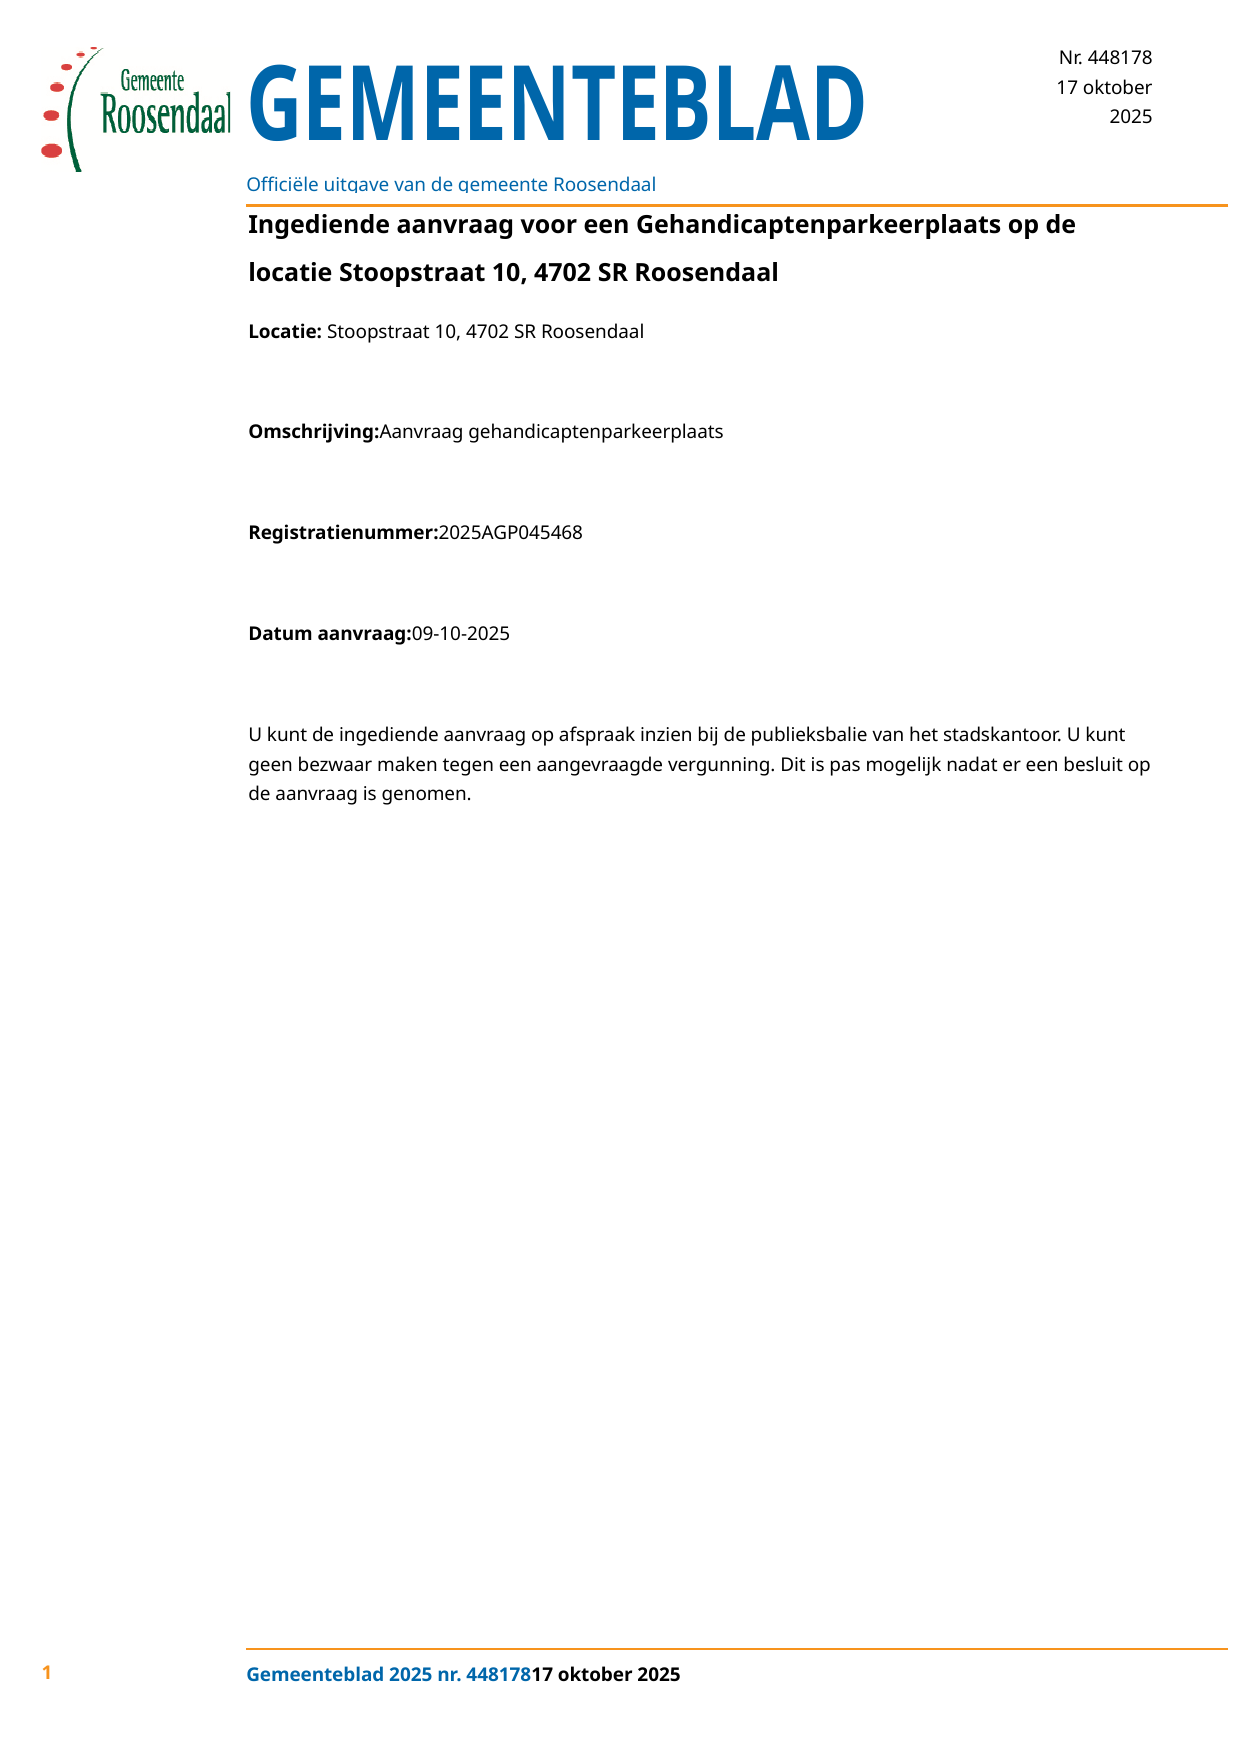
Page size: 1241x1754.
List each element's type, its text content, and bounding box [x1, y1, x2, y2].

picture [41, 47, 231, 172]
text Ingediende aanvraag voor een Gehandicaptenparkeerplaats op de locatie Stoopstraat 10, 4702 SR Roosendaal [248, 207, 1152, 288]
text Registratienummer:2025AGP045468 [248, 519, 1152, 545]
text Locatie: Stoopstraat 10, 4702 SR Roosendaal [248, 318, 1152, 344]
text Datum aanvraag:09-10-2025 [248, 620, 1152, 646]
text U kunt de ingediende aanvraag op afspraak inzien bij de publieksbalie van het stadskantoor. U kunt geen bezwaar maken tegen een aangevraagde vergunning. Dit is pas mogelijk nadat er een besluit op de aanvraag is genomen. [248, 721, 1152, 806]
text Omschrijving:Aanvraag gehandicaptenparkeerplaats [248, 419, 1152, 444]
